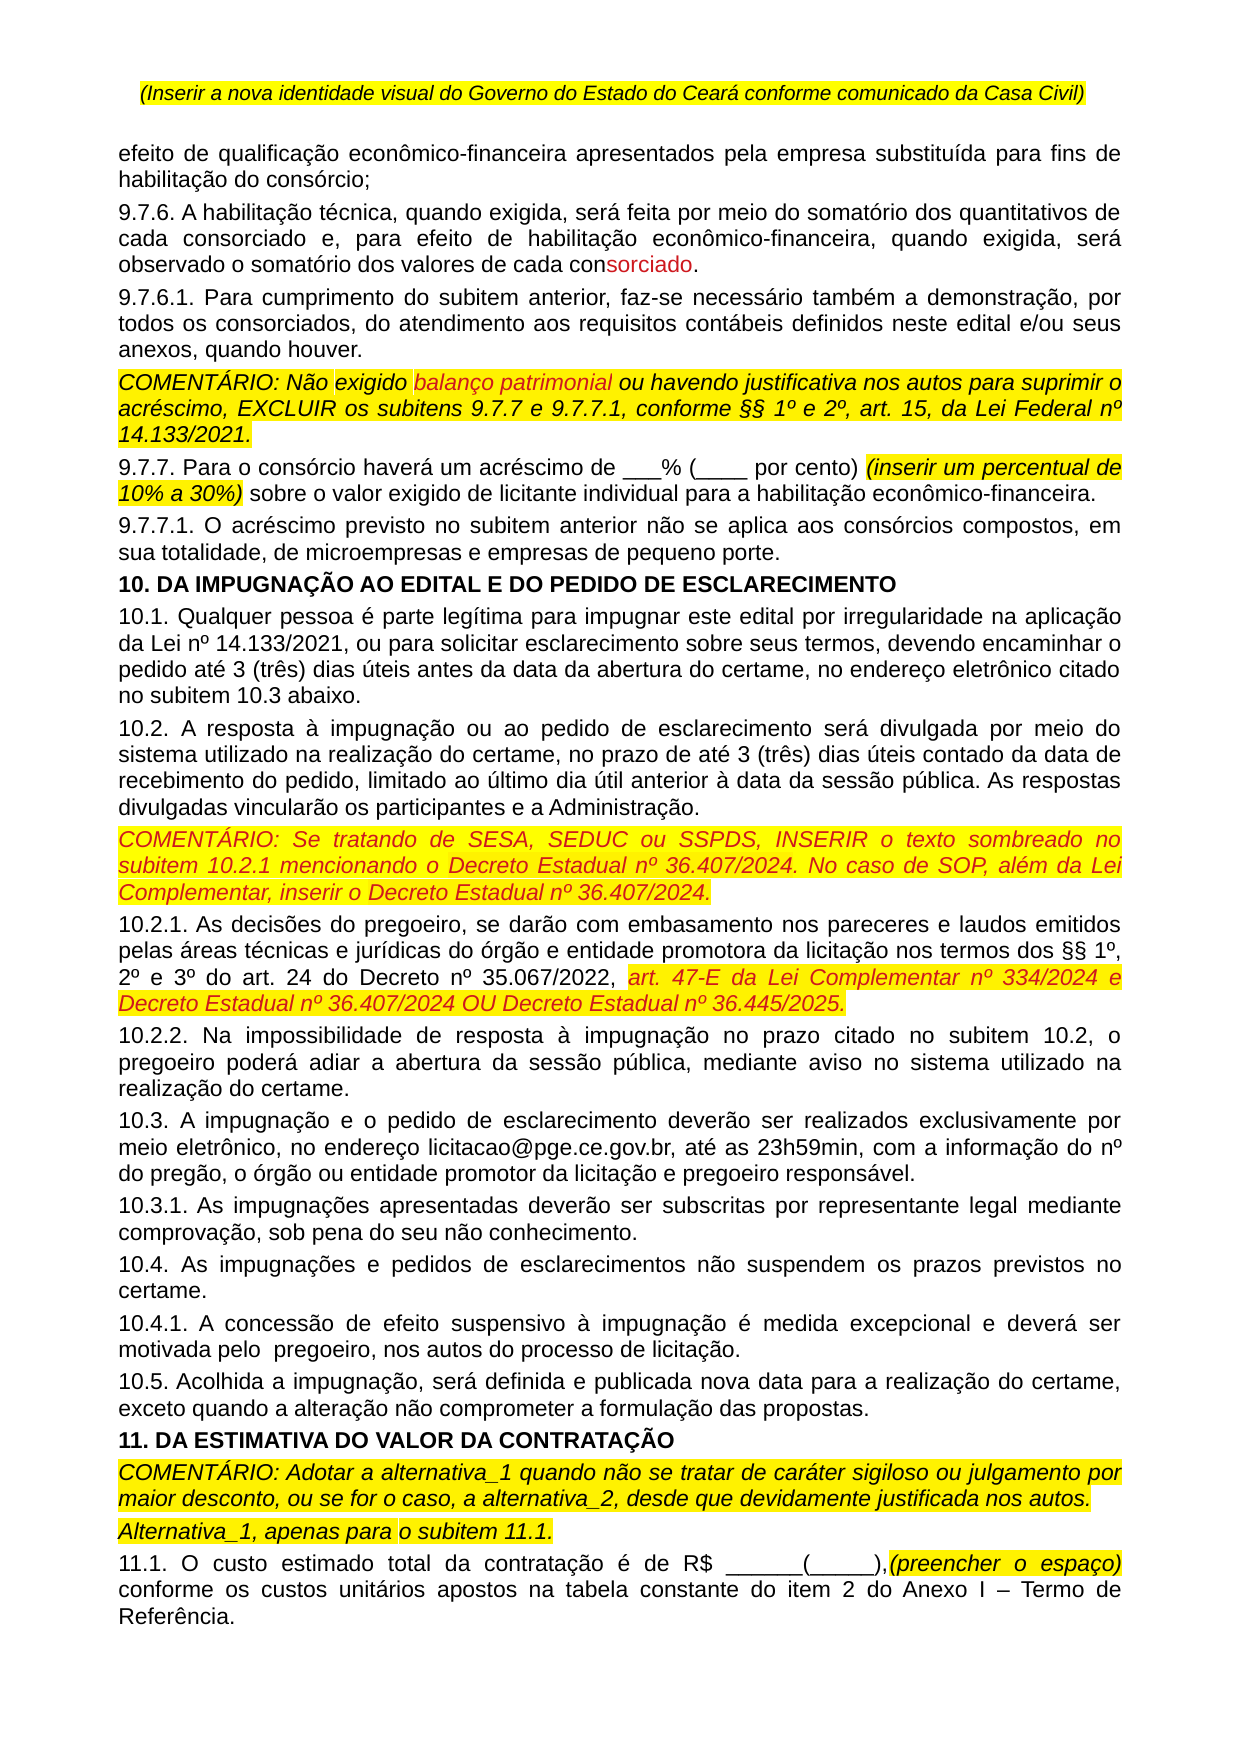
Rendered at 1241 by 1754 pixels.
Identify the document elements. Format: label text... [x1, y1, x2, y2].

text 10.4.1. A concessão de efeito suspensivo à impugnação é medida excepcional e deverá ser motivada pelo pregoeiro, nos autos do processo de licitação. [118, 1309, 1122, 1362]
text 10. DA IMPUGNAÇÃO AO EDITAL E DO PEDIDO DE ESCLARECIMENTO [118, 571, 1122, 597]
text efeito de qualificação econômico-financeira apresentados pela empresa substituída para fins de habilitação do consórcio; [118, 140, 1122, 193]
text COMENTÁRIO: Se tratando de SESA, SEDUC ou SSPDS, INSERIR o texto sombreado no subitem 10.2.1 mencionando o Decreto Estadual nº 36.407/2024. No caso de SOP, além da Lei Complementar, inserir o Decreto Estadual nº 36.407/2024. [118, 826, 1122, 905]
text Alternativa_1, apenas para o subitem 11.1. [118, 1518, 1122, 1544]
text 10.3. A impugnação e o pedido de esclarecimento deverão ser realizados exclusivamente por meio eletrônico, no endereço licitacao@pge.ce.gov.br, até as 23h59min, com a informação do nº do pregão, o órgão ou entidade promotor da licitação e pregoeiro responsável. [118, 1107, 1122, 1186]
text 11. DA ESTIMATIVA DO VALOR DA CONTRATAÇÃO [118, 1427, 1122, 1453]
text 9.7.7.1. O acréscimo previsto no subitem anterior não se aplica aos consórcios compostos, em sua totalidade, de microempresas e empresas de pequeno porte. [118, 512, 1122, 565]
text 10.2. A resposta à impugnação ou ao pedido de esclarecimento será divulgada por meio do sistema utilizado na realização do certame, no prazo de até 3 (três) dias úteis contado da data de recebimento do pedido, limitado ao último dia útil anterior à data da sessão pública. As respostas divulgadas vincularão os participantes e a Administração. [118, 714, 1122, 820]
text 9.7.6.1. Para cumprimento do subitem anterior, faz-se necessário também a demonstração, por todos os consorciados, do atendimento aos requisitos contábeis definidos neste edital e/ou seus anexos, quando houver. [118, 283, 1122, 363]
text 11.1. O custo estimado total da contratação é de R$ ______(_____),(preencher o espaço) conforme os custos unitários apostos na tabela constante do item 2 do Anexo I – Termo de Referência. [118, 1550, 1122, 1629]
text COMENTÁRIO: Não exigido balanço patrimonial ou havendo justificativa nos autos para suprimir o acréscimo, EXCLUIR os subitens 9.7.7 e 9.7.7.1, conforme §§ 1º e 2º, art. 15, da Lei Federal nº 14.133/2021. [118, 368, 1122, 448]
text 9.7.7. Para o consórcio haverá um acréscimo de ___% (____ por cento) (inserir um percentual de 10% a 30%) sobre o valor exigido de licitante individual para a habilitação econômico-financeira. [118, 453, 1122, 506]
text 10.1. Qualquer pessoa é parte legítima para impugnar este edital por irregularidade na aplicação da Lei nº 14.133/2021, ou para solicitar esclarecimento sobre seus termos, devendo encaminhar o pedido até 3 (três) dias úteis antes da data da abertura do certame, no endereço eletrônico citado no subitem 10.3 abaixo. [118, 603, 1122, 708]
text 10.2.2. Na impossibilidade de resposta à impugnação no prazo citado no subitem 10.2, o pregoeiro poderá adiar a abertura da sessão pública, mediante aviso no sistema utilizado na realização do certame. [118, 1022, 1122, 1101]
text 10.3.1. As impugnações apresentadas deverão ser subscritas por representante legal mediante comprovação, sob pena do seu não conhecimento. [118, 1192, 1122, 1245]
text 10.2.1. As decisões do pregoeiro, se darão com embasamento nos pareceres e laudos emitidos pelas áreas técnicas e jurídicas do órgão e entidade promotora da licitação nos termos dos §§ 1º, 2º e 3º do art. 24 do Decreto nº 35.067/2022, art. 47-E da Lei Complementar nº 334/2024 e Decreto Estadual nº 36.407/2024 OU Decreto Estadual nº 36.445/2025. [118, 911, 1122, 1016]
text 10.5. Acolhida a impugnação, será definida e publicada nova data para a realização do certame, exceto quando a alteração não comprometer a formulação das propostas. [118, 1368, 1122, 1421]
text COMENTÁRIO: Adotar a alternativa_1 quando não se tratar de caráter sigiloso ou julgamento por maior desconto, ou se for o caso, a alternativa_2, desde que devidamente justificada nos autos. [118, 1459, 1122, 1512]
text 9.7.6. A habilitação técnica, quando exigida, será feita por meio do somatório dos quantitativos de cada consorciado e, para efeito de habilitação econômico-financeira, quando exigida, será observado o somatório dos valores de cada consorciado. [118, 198, 1122, 278]
text 10.4. As impugnações e pedidos de esclarecimentos não suspendem os prazos previstos no certame. [118, 1251, 1122, 1303]
